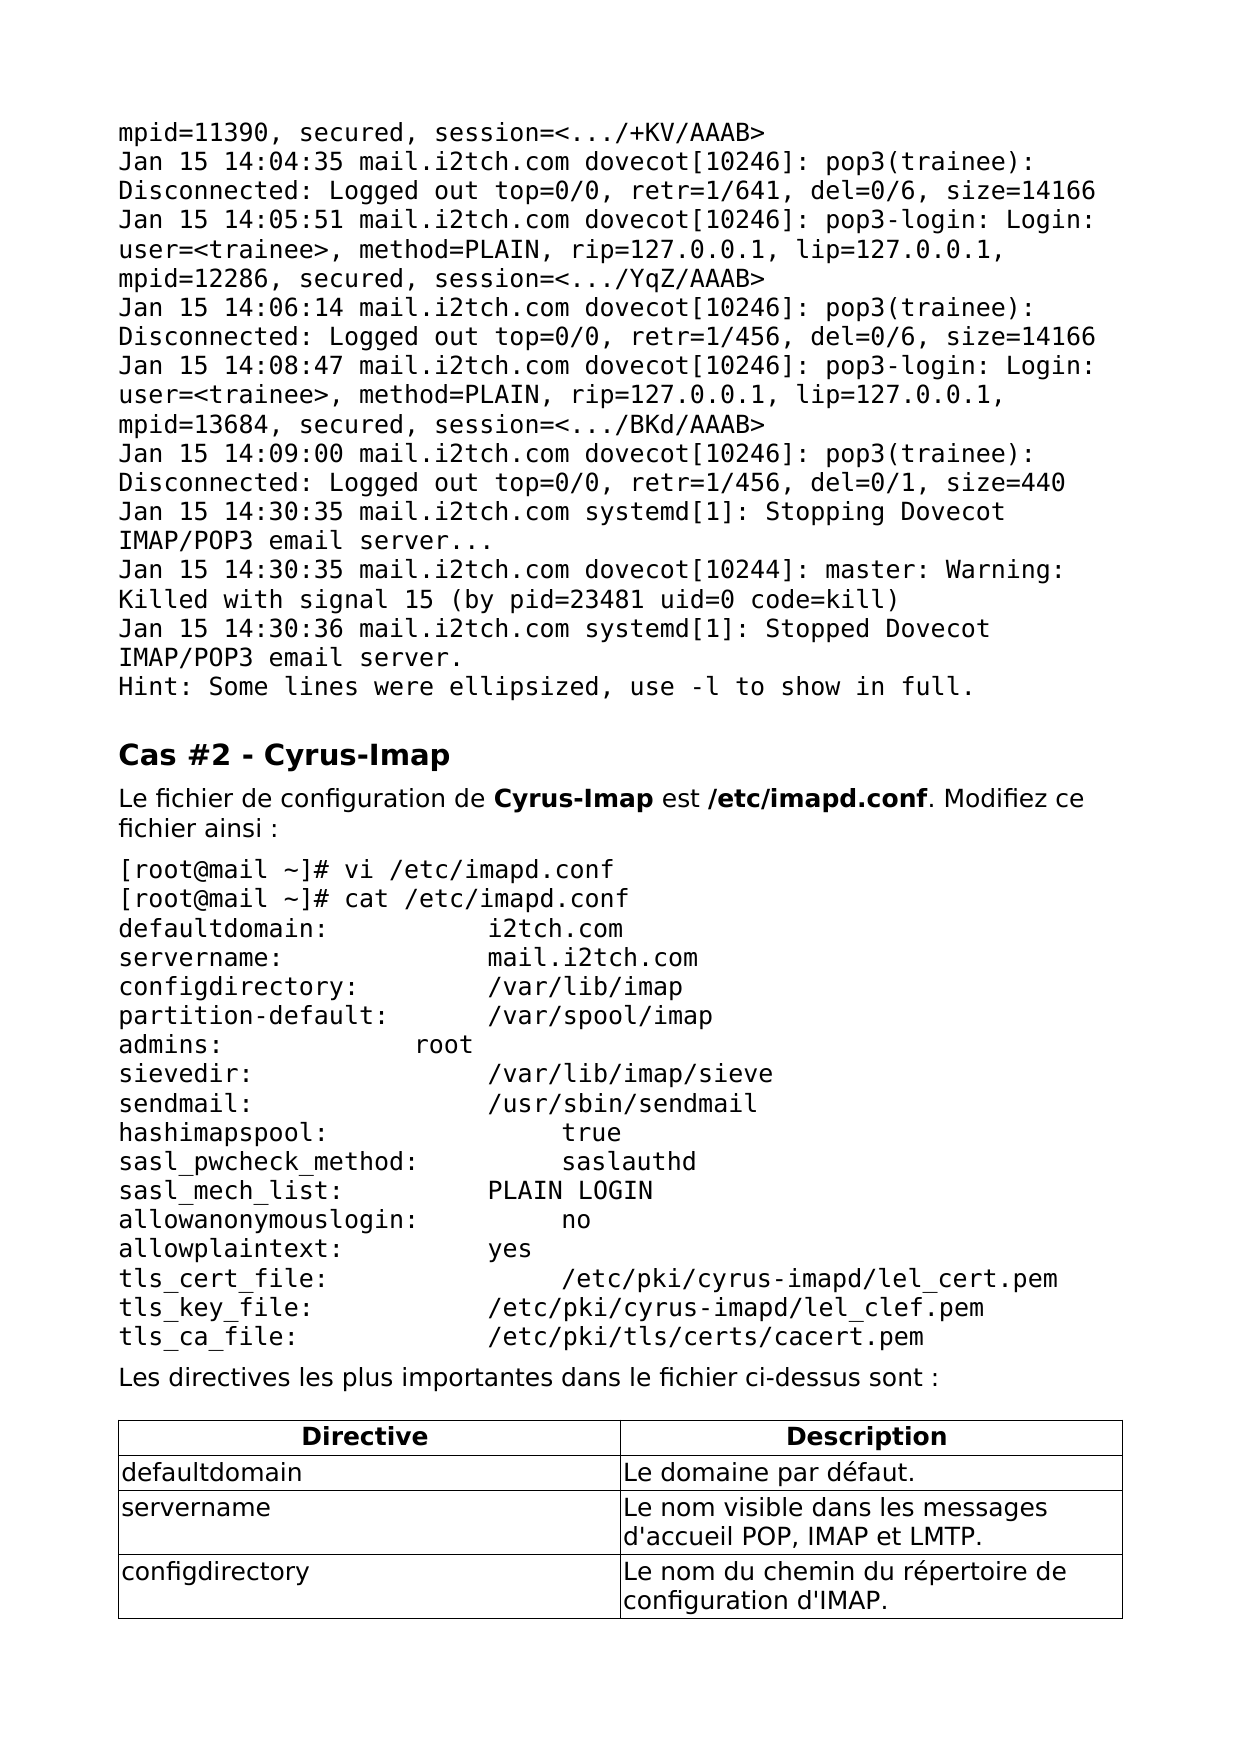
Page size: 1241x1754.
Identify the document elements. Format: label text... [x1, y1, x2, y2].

table_cell Le nom du chemin du répertoire de configuration d'IMAP. [621, 1555, 1122, 1618]
table_cell servername [119, 1491, 620, 1554]
table_header Description [621, 1421, 1122, 1455]
table_cell defaultdomain [119, 1456, 620, 1490]
table_header Directive [119, 1421, 620, 1455]
text [root@mail ~]# vi /etc/imapd.conf [root@mail ~]# cat /etc/imapd.conf defaultdomain: i2tch.com servername: mail.i2tch.com configdirectory: /var/lib/imap partition-default: /var/spool/imap admins: root sievedir: /var/lib/imap/sieve sendmail: /usr/sbin/sendmail hashimapspool: true sasl_pwcheck_method: saslauthd sasl_mech_list: PLAIN LOGIN allowanonymouslogin: no allowplaintext: yes tls_cert_file: /etc/pki/cyrus-imapd/lel_cert.pem tls_key_file: /etc/pki/cyrus-imapd/lel_clef.pem tls_ca_file: /etc/pki/tls/certs/cacert.pem [118, 856, 1122, 1351]
table_cell Le nom visible dans les messages d'accueil POP, IMAP et LMTP. [621, 1491, 1122, 1554]
text mpid=11390, secured, session=<.../+KV/AAAB> Jan 15 14:04:35 mail.i2tch.com dovecot[10246]: pop3(trainee): Disconnected: Logged out top=0/0, retr=1/641, del=0/6, size=14166 Jan 15 14:05:51 mail.i2tch.com dovecot[10246]: pop3-login: Login: user=<trainee>, method=PLAIN, rip=127.0.0.1, lip=127.0.0.1, mpid=12286, secured, session=<.../YqZ/AAAB> Jan 15 14:06:14 mail.i2tch.com dovecot[10246]: pop3(trainee): Disconnected: Logged out top=0/0, retr=1/456, del=0/6, size=14166 Jan 15 14:08:47 mail.i2tch.com dovecot[10246]: pop3-login: Login: user=<trainee>, method=PLAIN, rip=127.0.0.1, lip=127.0.0.1, mpid=13684, secured, session=<.../BKd/AAAB> Jan 15 14:09:00 mail.i2tch.com dovecot[10246]: pop3(trainee): Disconnected: Logged out top=0/0, retr=1/456, del=0/1, size=440 Jan 15 14:30:35 mail.i2tch.com systemd[1]: Stopping Dovecot IMAP/POP3 email server... Jan 15 14:30:35 mail.i2tch.com dovecot[10244]: master: Warning: Killed with signal 15 (by pid=23481 uid=0 code=kill) Jan 15 14:30:36 mail.i2tch.com systemd[1]: Stopped Dovecot IMAP/POP3 email server. Hint: Some lines were ellipsized, use -l to show in full. [118, 118, 1122, 701]
table_cell Le domaine par défaut. [621, 1456, 1122, 1490]
text Le fichier de configuration de Cyrus-Imap est /etc/imapd.conf. Modifiez ce fichier ainsi : [118, 785, 1122, 843]
subtitle Cas #2 - Cyrus-Imap [118, 738, 1122, 772]
table_cell configdirectory [119, 1555, 620, 1618]
text Les directives les plus importantes dans le fichier ci-dessus sont : [118, 1363, 1122, 1392]
